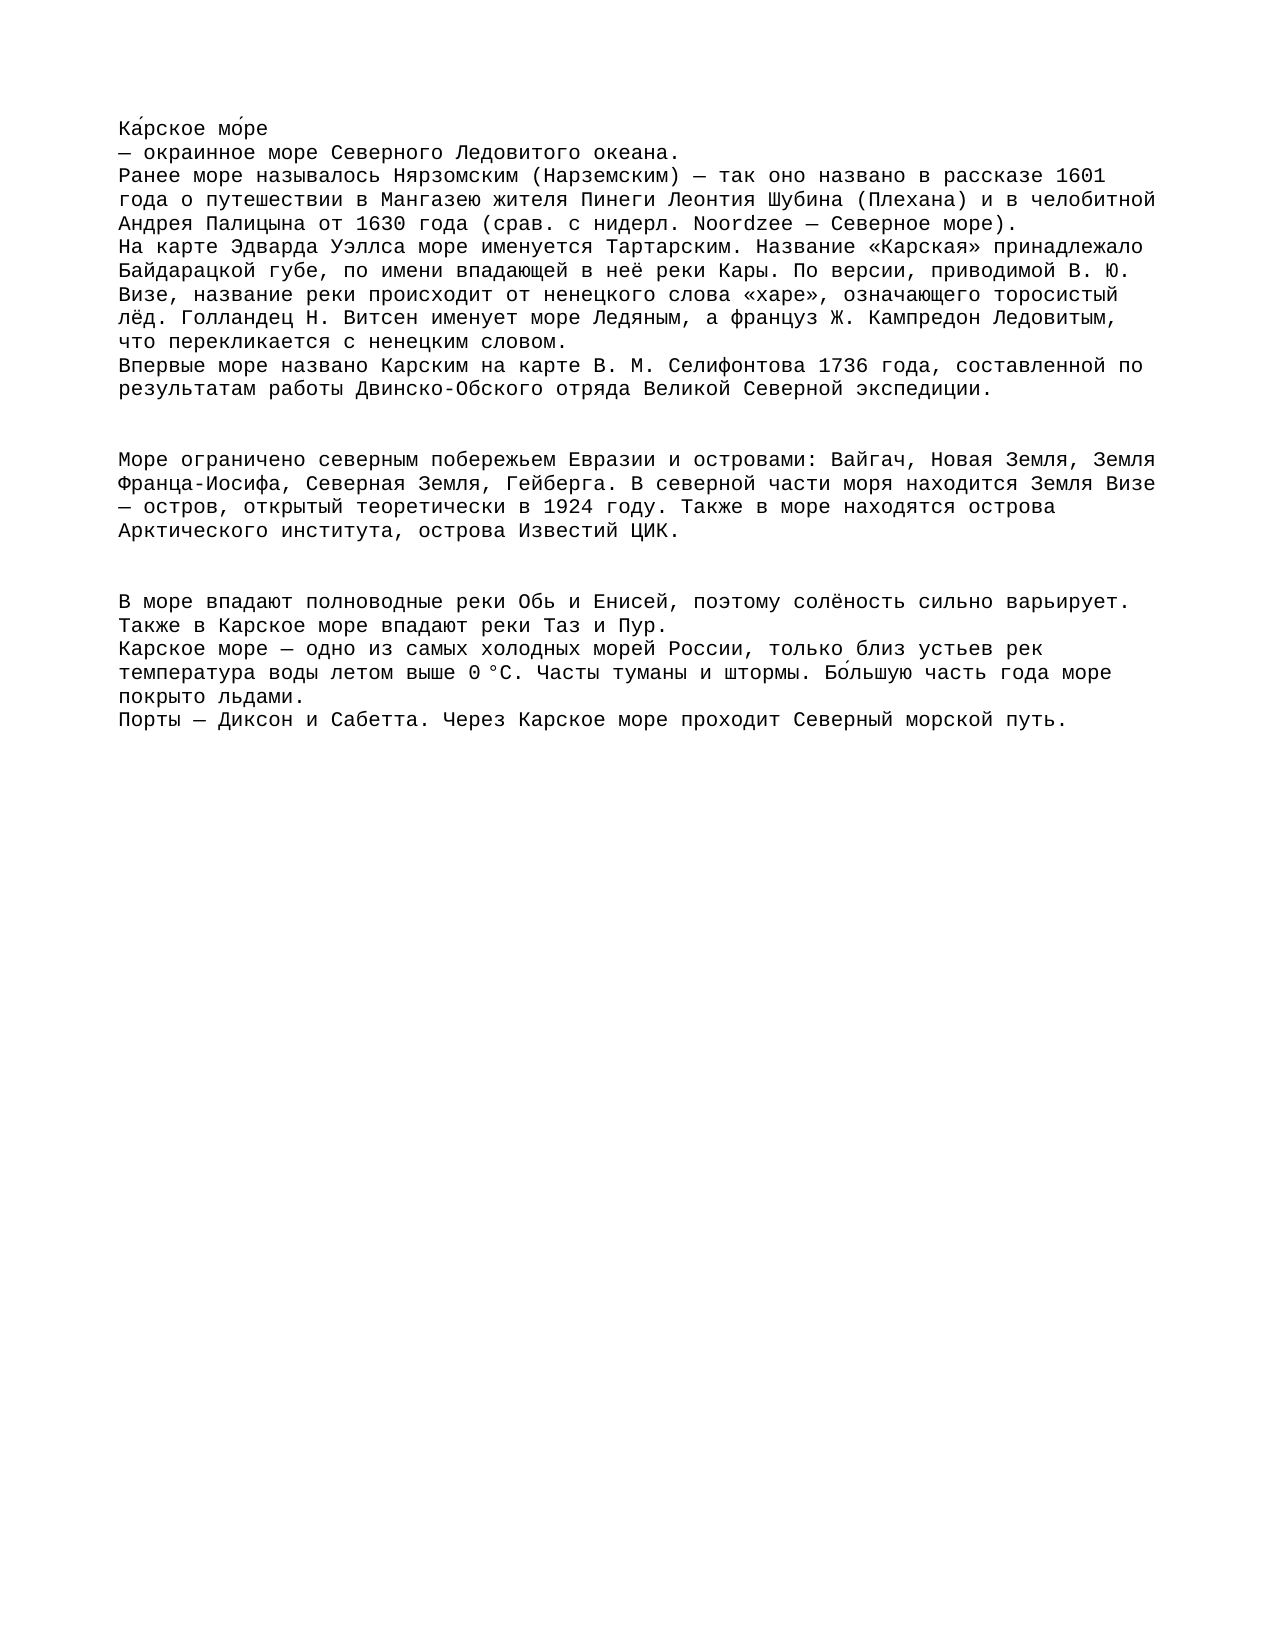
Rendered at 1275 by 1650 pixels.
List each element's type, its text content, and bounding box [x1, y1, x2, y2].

text Карское море — одно из самых холодных морей России, только близ устьев рек температура воды летом выше 0 °C. Часты туманы и штормы. Бо́льшую часть года море покрыто льдами. [118, 638, 1157, 709]
text — окраинное море Северного Ледовитого океана. [118, 142, 1157, 165]
text В море впадают полноводные реки Обь и Енисей, поэтому солёность сильно варьирует. [118, 591, 1157, 615]
text Ка́рское мо́ре [118, 118, 1157, 142]
text Море ограничено северным побережьем Евразии и островами: Вайгач, Новая Земля, Земля Франца-Иосифа, Северная Земля, Гейберга. В северной части моря находится Земля Визе — остров, открытый теоретически в 1924 году. Также в море находятся острова Арктического института, острова Известий ЦИК. [118, 449, 1157, 544]
text Порты — Диксон и Сабетта. Через Карское море проходит Северный морской путь. [118, 709, 1157, 733]
text Также в Карское море впадают реки Таз и Пур. [118, 615, 1157, 638]
text На карте Эдварда Уэллса море именуется Тартарским. Название «Карская» принадлежало Байдарацкой губе, по имени впадающей в неё реки Кары. По версии, приводимой В. Ю. Визе, название реки происходит от ненецкого слова «харе», означающего торосистый лёд. Голландец Н. Витсен именует море Ледяным, а француз Ж. Кампредон Ледовитым, что перекликается с ненецким словом. [118, 236, 1157, 354]
text Ранее море называлось Нярзомским (Нарземским) — так оно названо в рассказе 1601 года о путешествии в Мангазею жителя Пинеги Леонтия Шубина (Плехана) и в челобитной Андрея Палицына от 1630 года (срав. с нидерл. Noordzee — Северное море). [118, 165, 1157, 236]
text Впервые море названо Карским на карте В. М. Селифонтова 1736 года, составленной по результатам работы Двинско-Обского отряда Великой Северной экспедиции. [118, 354, 1157, 402]
